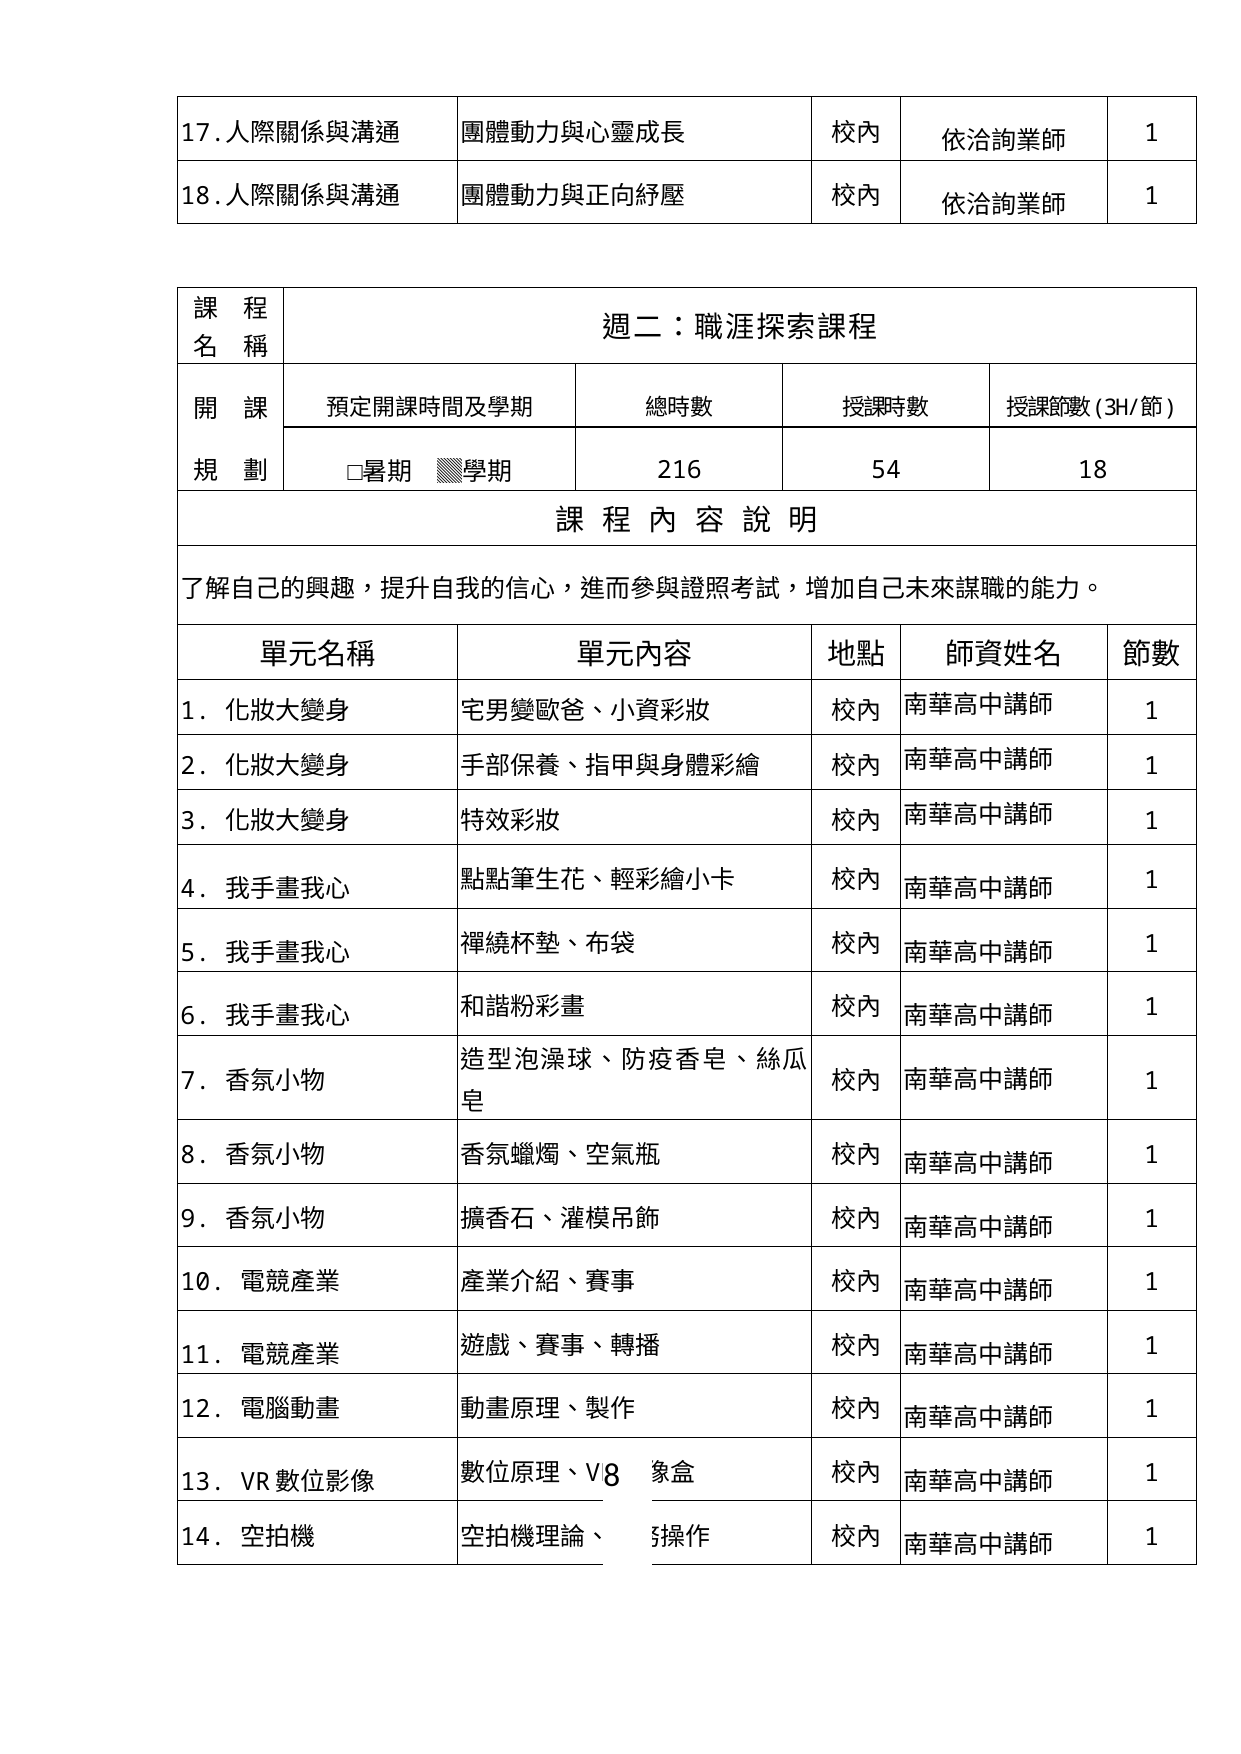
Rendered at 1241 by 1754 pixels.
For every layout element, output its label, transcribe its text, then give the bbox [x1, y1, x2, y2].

table_cell 1 [1108, 1501, 1196, 1564]
table_cell 造型泡澡球、防疫香皂、絲瓜皂 [458, 1036, 811, 1119]
table_cell 南華高中講師 [901, 972, 1107, 1034]
table_cell 遊戲、賽事、轉播 [458, 1311, 811, 1373]
table_cell 14. 空拍機 [178, 1501, 457, 1564]
table_cell 校內 [812, 1120, 900, 1182]
table_cell 校內 [812, 845, 900, 907]
table_cell 香氛蠟燭、空氣瓶 [458, 1120, 811, 1182]
table_cell 校內 [812, 790, 900, 844]
table_cell 南華高中講師 [901, 1184, 1107, 1246]
table_cell 校內 [812, 1374, 900, 1437]
table_cell 數位原理、VR影像盒 [458, 1438, 811, 1500]
table_cell 2. 化妝大變身 [178, 735, 457, 789]
table_cell 特效彩妝 [458, 790, 811, 844]
table_cell 校內 [812, 1438, 900, 1500]
table_cell 校內 [812, 1311, 900, 1373]
table_cell 校內 [812, 909, 900, 971]
table_cell 13. VR數位影像 [178, 1438, 457, 1500]
table_cell 校內 [812, 97, 900, 160]
table_cell 11. 電競產業 [178, 1311, 457, 1373]
table_cell 1 [1108, 1120, 1196, 1182]
table_cell 節數 [1108, 625, 1196, 679]
table_cell 南華高中講師 [901, 1311, 1107, 1373]
table_cell 10. 電競產業 [178, 1247, 457, 1309]
table_cell 南華高中講師 [901, 1247, 1107, 1309]
table_cell 南華高中講師 [901, 1374, 1107, 1437]
table_cell 單元內容 [458, 625, 811, 679]
table_cell 宅男變歐爸、小資彩妝 [458, 680, 811, 734]
table_cell 師資姓名 [901, 625, 1107, 679]
table_cell 7. 香氛小物 [178, 1036, 457, 1119]
table_cell 校內 [812, 680, 900, 734]
table_cell 校內 [812, 161, 900, 223]
table_header 週二：職涯探索課程 [284, 288, 1196, 363]
table_cell 產業介紹、賽事 [458, 1247, 811, 1309]
table_cell 課程內容說明 [178, 491, 1196, 545]
table_cell 4. 我手畫我心 [178, 845, 457, 907]
table_cell 1 [1108, 161, 1196, 223]
table_cell 南華高中講師 [901, 1036, 1107, 1119]
table_cell 54 [783, 428, 989, 490]
table_cell 動畫原理、製作 [458, 1374, 811, 1437]
table_cell 南華高中講師 [901, 1501, 1107, 1564]
table_cell 17.人際關係與溝通 [178, 97, 457, 160]
table_cell 校內 [812, 1184, 900, 1246]
table_cell 預定開課時間及學期 [284, 364, 575, 426]
table_cell 擴香石、灌模吊飾 [458, 1184, 811, 1246]
table_cell 1 [1108, 1374, 1196, 1437]
table_cell 了解自己的興趣，提升自我的信心，進而參與證照考試，增加自己未來謀職的能力。 [178, 546, 1196, 624]
table_cell 校內 [812, 1501, 900, 1564]
table_cell 依洽詢業師 [901, 97, 1107, 160]
table_cell 空拍機理論、實務操作 [652, 1501, 811, 1564]
table_cell 1 [1108, 845, 1196, 907]
table_cell 南華高中講師 [901, 680, 1107, 734]
table_cell 授課節數(3H/節) [990, 364, 1196, 426]
table_cell 18.人際關係與溝通 [178, 161, 457, 223]
table_cell 禪繞杯墊、布袋 [458, 909, 811, 971]
table_cell 8. 香氛小物 [178, 1120, 457, 1182]
table_cell 開 課 規 劃 [178, 364, 283, 490]
table_cell 總時數 [576, 364, 782, 426]
table_cell 南華高中講師 [901, 735, 1107, 789]
table_cell 南華高中講師 [901, 1120, 1107, 1182]
table_cell 1 [1108, 97, 1196, 160]
table_header 課 程 名 稱 [178, 288, 283, 363]
table_cell 1 [1108, 972, 1196, 1034]
table_cell 授課時數 [783, 364, 989, 426]
table_cell 1 [1108, 790, 1196, 844]
table_cell 1 [1108, 680, 1196, 734]
table_cell 南華高中講師 [901, 845, 1107, 907]
table_cell 校內 [812, 1247, 900, 1309]
table_cell □暑期 ▓學期 [284, 428, 575, 490]
table_cell 1 [1108, 735, 1196, 789]
table_cell 1 [1108, 1036, 1196, 1119]
table_cell 和諧粉彩畫 [458, 972, 811, 1034]
table_cell 6. 我手畫我心 [178, 972, 457, 1034]
table_cell 1 [1108, 1247, 1196, 1309]
table_cell 團體動力與正向紓壓 [458, 161, 811, 223]
table_cell 5. 我手畫我心 [178, 909, 457, 971]
table_cell 1 [1108, 1184, 1196, 1246]
table_cell 9. 香氛小物 [178, 1184, 457, 1246]
table_cell 手部保養、指甲與身體彩繪 [458, 735, 811, 789]
table_cell 校內 [812, 735, 900, 789]
table_cell 1 [1108, 1311, 1196, 1373]
table_cell 18 [990, 428, 1196, 490]
table_cell 校內 [812, 972, 900, 1034]
table_cell 依洽詢業師 [901, 161, 1107, 223]
table_cell 1 [1108, 1438, 1196, 1500]
table_cell 南華高中講師 [901, 790, 1107, 844]
table_cell 單元名稱 [178, 625, 457, 679]
table_cell 空拍機理論、實務操作 [458, 1501, 603, 1564]
table_cell 南華高中講師 [901, 1438, 1107, 1500]
table_cell 點點筆生花、輕彩繪小卡 [458, 845, 811, 907]
table_cell 3. 化妝大變身 [178, 790, 457, 844]
table_cell 南華高中講師 [901, 909, 1107, 971]
table_cell 團體動力與心靈成長 [458, 97, 811, 160]
table_cell 校內 [812, 1036, 900, 1119]
table_cell 1. 化妝大變身 [178, 680, 457, 734]
table_cell 地點 [812, 625, 900, 679]
table_cell 12. 電腦動畫 [178, 1374, 457, 1437]
table_cell 1 [1108, 909, 1196, 971]
table_cell 216 [576, 428, 782, 490]
